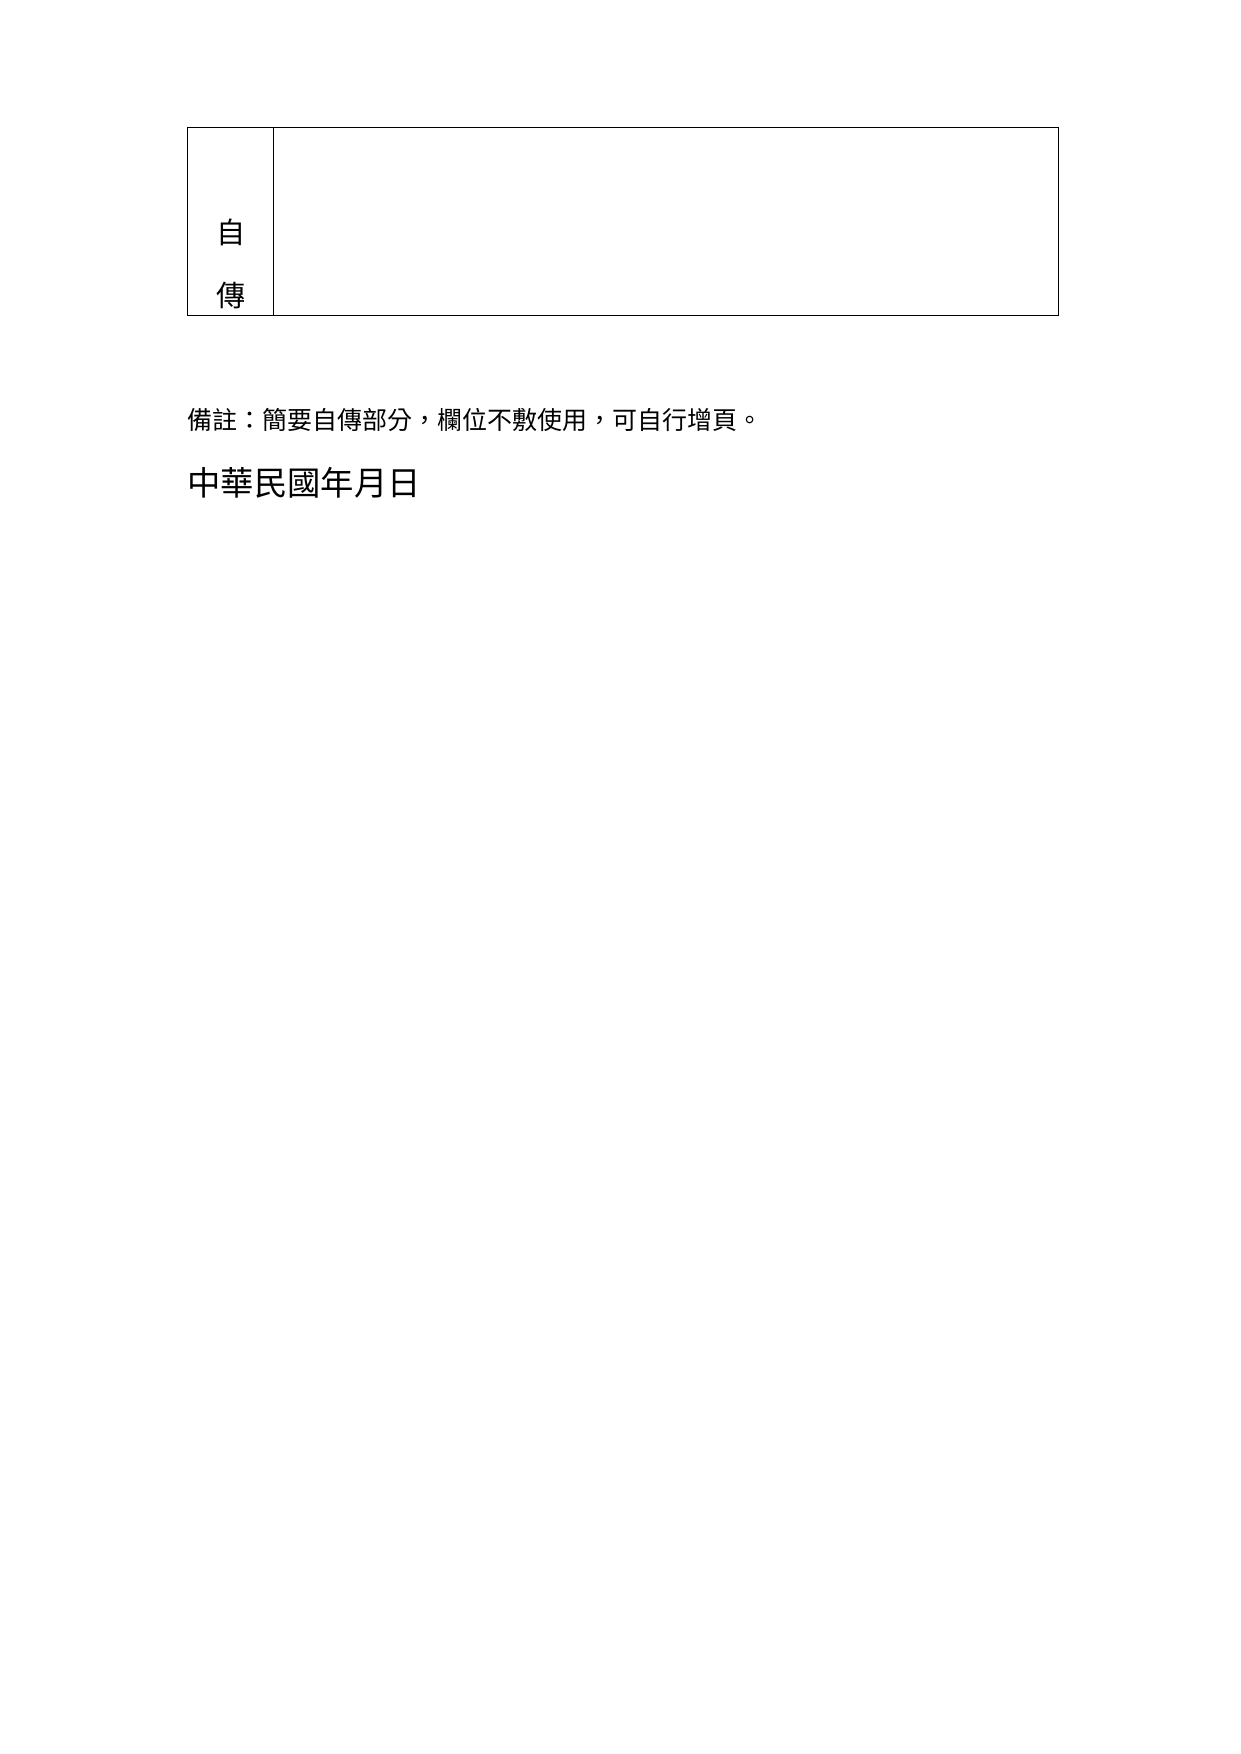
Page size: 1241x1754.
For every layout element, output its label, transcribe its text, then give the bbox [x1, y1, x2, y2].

table_cell [274, 128, 1058, 314]
text 中華民國年月日 [187, 439, 1053, 502]
text 備註：簡要自傳部分，欄位不敷使用，可自行增頁。 [187, 377, 1053, 439]
table_cell 自 傳 [188, 128, 273, 314]
